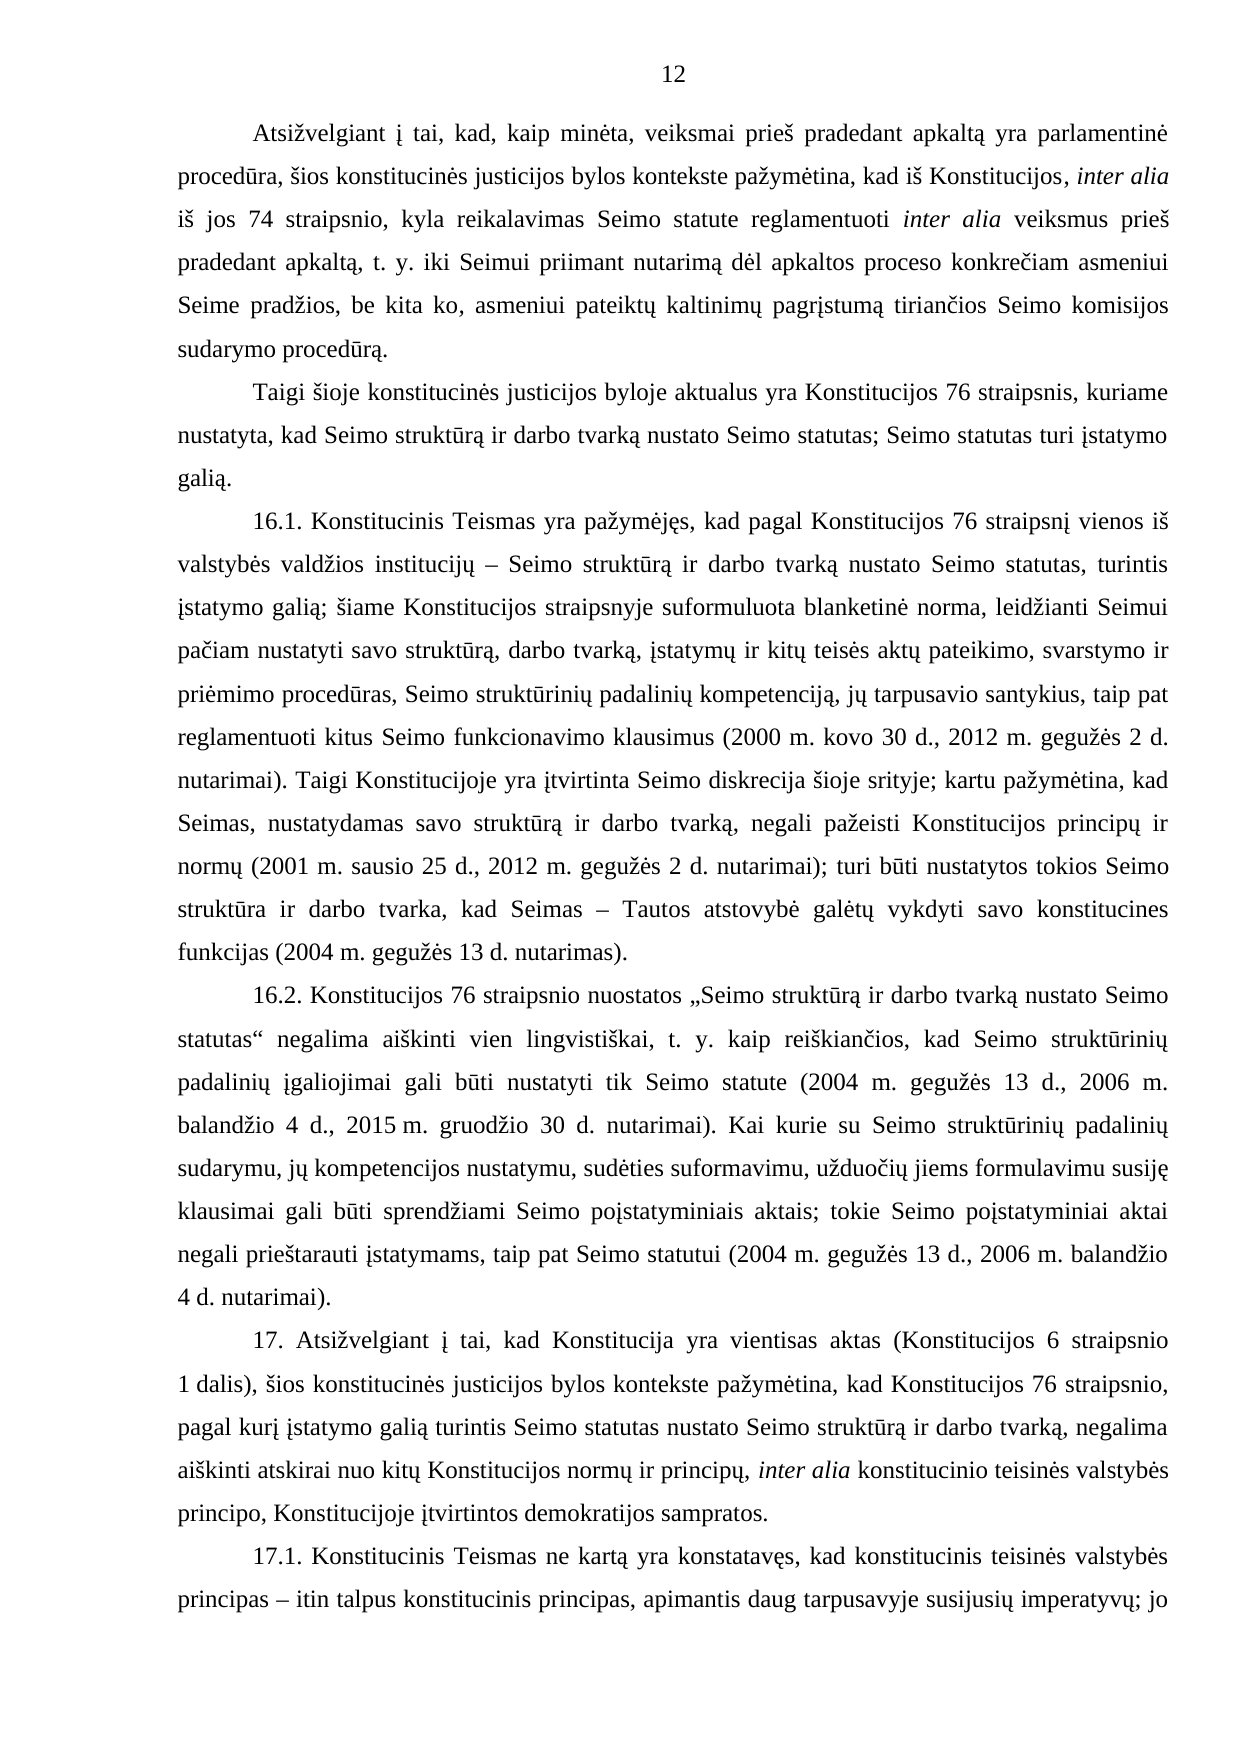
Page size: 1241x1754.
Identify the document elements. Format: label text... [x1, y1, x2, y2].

text Atsižvelgiant į tai, kad, kaip minėta, veiksmai prieš pradedant apkaltą yra parlamentinė procedūra, šios konstitucinės justicijos bylos kontekste pažymėtina, kad iš Konstitucijos, inter alia iš jos 74 straipsnio, kyla reikalavimas Seimo statute reglamentuoti inter alia veiksmus prieš pradedant apkaltą, t. y. iki Seimui priimant nutarimą dėl apkaltos proceso konkrečiam asmeniui Seime pradžios, be kita ko, asmeniui pateiktų kaltinimų pagrįstumą tiriančios Seimo komisijos sudarymo procedūrą. [177, 118, 1169, 362]
text 16.1. Konstitucinis Teismas yra pažymėjęs, kad pagal Konstitucijos 76 straipsnį vienos iš valstybės valdžios institucijų – Seimo struktūrą ir darbo tvarką nustato Seimo statutas, turintis įstatymo galią; šiame Konstitucijos straipsnyje suformuluota blanketinė norma, leidžianti Seimui pačiam nustatyti savo struktūrą, darbo tvarką, įstatymų ir kitų teisės aktų pateikimo, svarstymo ir priėmimo procedūras, Seimo struktūrinių padalinių kompetenciją, jų tarpusavio santykius, taip pat reglamentuoti kitus Seimo funkcionavimo klausimus (2000 m. kovo 30 d., 2012 m. gegužės 2 d. nutarimai). Taigi Konstitucijoje yra įtvirtinta Seimo diskrecija šioje srityje; kartu pažymėtina, kad Seimas, nustatydamas savo struktūrą ir darbo tvarką, negali pažeisti Konstitucijos principų ir normų (2001 m. sausio 25 d., 2012 m. gegužės 2 d. nutarimai); turi būti nustatytos tokios Seimo struktūra ir darbo tvarka, kad Seimas – Tautos atstovybė galėtų vykdyti savo konstitucines funkcijas (2004 m. gegužės 13 d. nutarimas). [177, 506, 1169, 966]
text 17.1. Konstitucinis Teismas ne kartą yra konstatavęs, kad konstitucinis teisinės valstybės principas – itin talpus konstitucinis principas, apimantis daug tarpusavyje susijusių imperatyvų; jo [177, 1541, 1169, 1613]
text 16.2. Konstitucijos 76 straipsnio nuostatos „Seimo struktūrą ir darbo tvarką nustato Seimo statutas“ negalima aiškinti vien lingvistiškai, t. y. kaip reiškiančios, kad Seimo struktūrinių padalinių įgaliojimai gali būti nustatyti tik Seimo statute (2004 m. gegužės 13 d., 2006 m. balandžio 4 d., 2015 m. gruodžio 30 d. nutarimai). Kai kurie su Seimo struktūrinių padalinių sudarymu, jų kompetencijos nustatymu, sudėties suformavimu, užduočių jiems formulavimu susiję klausimai gali būti sprendžiami Seimo poįstatyminiais aktais; tokie Seimo poįstatyminiai aktai negali prieštarauti įstatymams, taip pat Seimo statutui (2004 m. gegužės 13 d., 2006 m. balandžio 4 d. nutarimai). [177, 981, 1169, 1311]
text 17. Atsižvelgiant į tai, kad Konstitucija yra vientisas aktas (Konstitucijos 6 straipsnio 1 dalis), šios konstitucinės justicijos bylos kontekste pažymėtina, kad Konstitucijos 76 straipsnio, pagal kurį įstatymo galią turintis Seimo statutas nustato Seimo struktūrą ir darbo tvarką, negalima aiškinti atskirai nuo kitų Konstitucijos normų ir principų, inter alia konstitucinio teisinės valstybės principo, Konstitucijoje įtvirtintos demokratijos sampratos. [177, 1326, 1169, 1527]
text Taigi šioje konstitucinės justicijos byloje aktualus yra Konstitucijos 76 straipsnis, kuriame nustatyta, kad Seimo struktūrą ir darbo tvarką nustato Seimo statutas; Seimo statutas turi įstatymo galią. [177, 377, 1169, 492]
